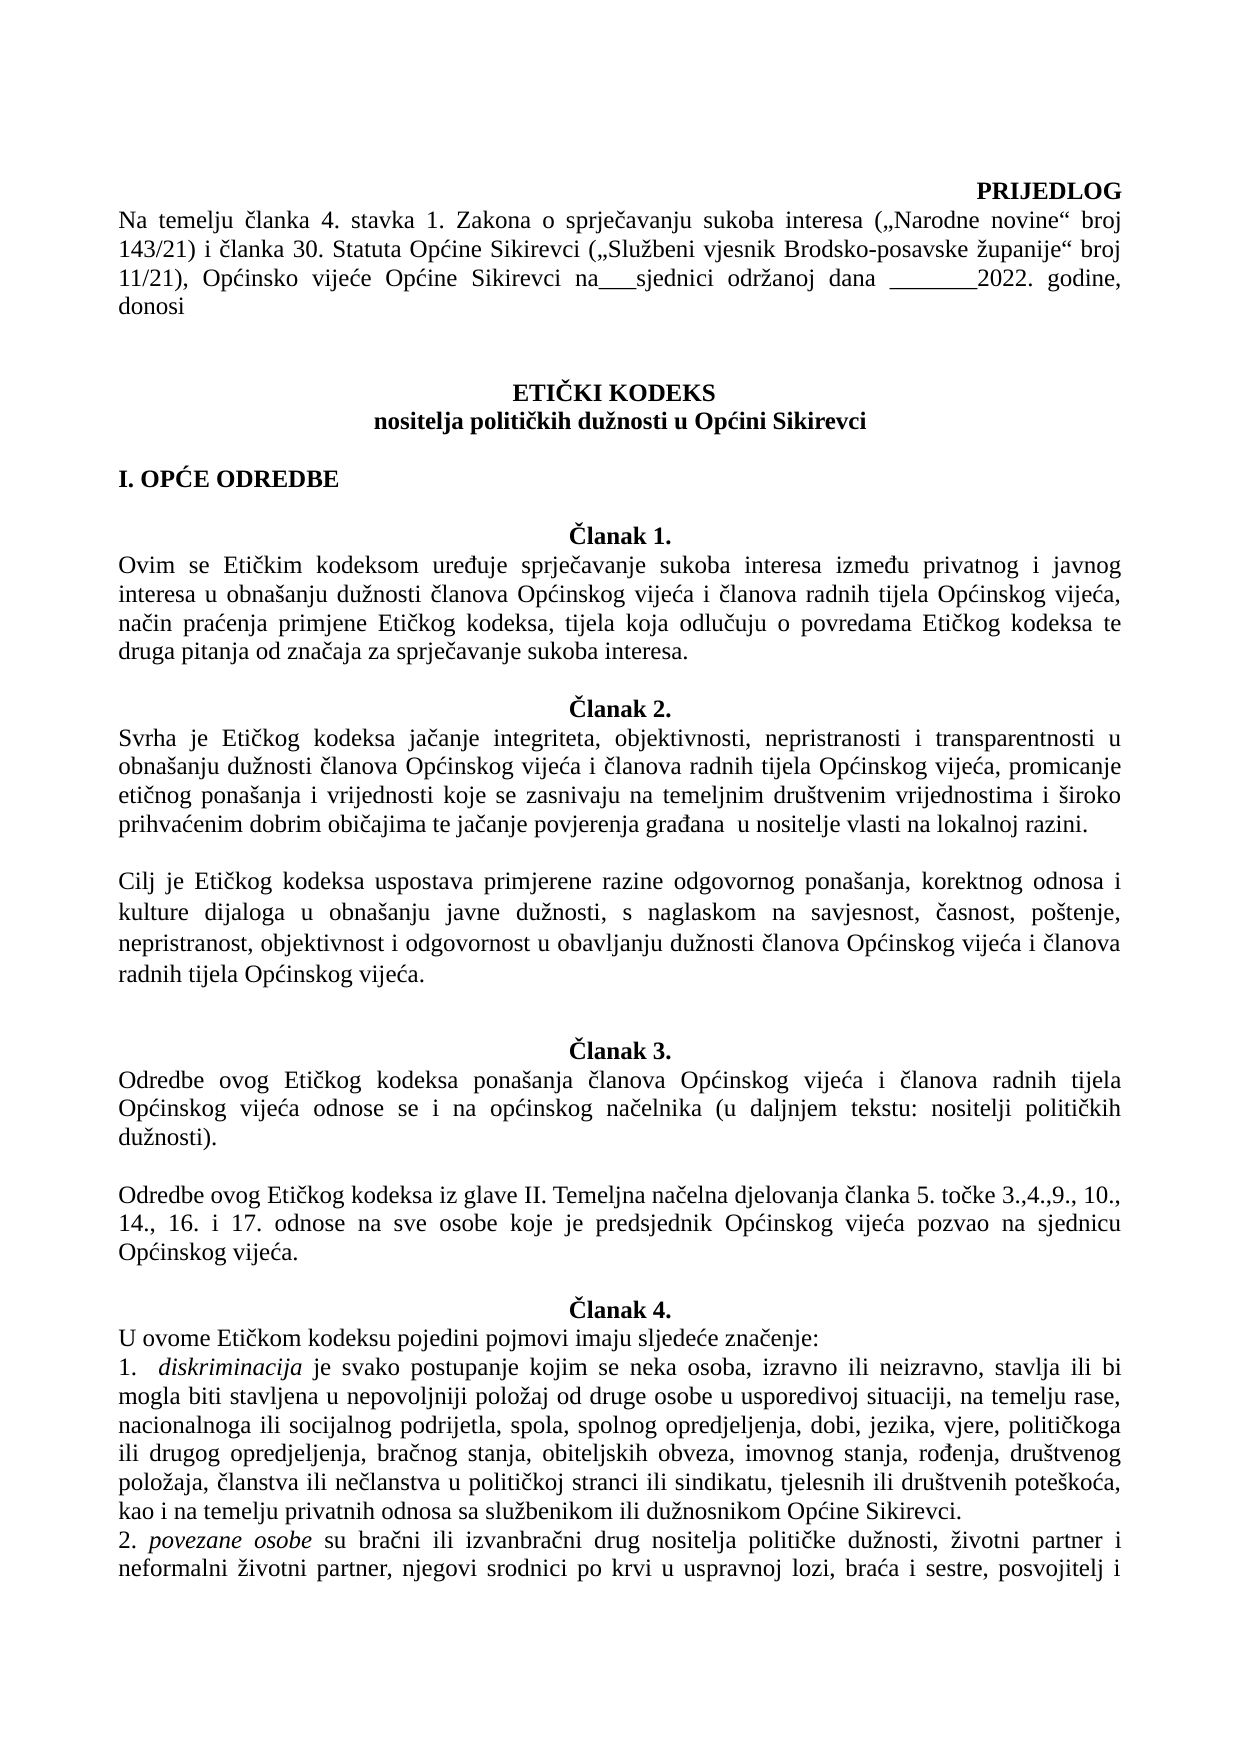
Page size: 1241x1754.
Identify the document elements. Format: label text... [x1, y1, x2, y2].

text Članak 3. [118, 1036, 1122, 1065]
text Svrha je Etičkog kodeksa jačanje integriteta, objektivnosti, nepristranosti i transparentnosti u obnašanju dužnosti članova Općinskog vijeća i članova radnih tijela Općinskog vijeća, promicanje etičnog ponašanja i vrijednosti koje se zasnivaju na temeljnim društvenim vrijednostima i široko prihvaćenim dobrim običajima te jačanje povjerenja građana u nositelje vlasti na lokalnoj razini. [118, 723, 1122, 838]
text Ovim se Etičkim kodeksom uređuje sprječavanje sukoba interesa između privatnog i javnog interesa u obnašanju dužnosti članova Općinskog vijeća i članova radnih tijela Općinskog vijeća, način praćenja primjene Etičkog kodeksa, tijela koja odlučuju o povredama Etičkog kodeksa te druga pitanja od značaja za sprječavanje sukoba interesa. [118, 550, 1122, 665]
text PRIJEDLOG [118, 176, 1122, 205]
text Odredbe ovog Etičkog kodeksa iz glave II. Temeljna načelna djelovanja članka 5. točke 3.,4.,9., 10., 14., 16. i 17. odnose na sve osobe koje je predsjednik Općinskog vijeća pozvao na sjednicu Općinskog vijeća. [118, 1180, 1122, 1266]
text 2. povezane osobe su bračni ili izvanbračni drug nositelja političke dužnosti, životni partner i neformalni životni partner, njegovi srodnici po krvi u uspravnoj lozi, braća i sestre, posvojitelj i [118, 1525, 1122, 1582]
text Odredbe ovog Etičkog kodeksa ponašanja članova Općinskog vijeća i članova radnih tijela Općinskog vijeća odnose se i na općinskog načelnika (u daljnjem tekstu: nositelji političkih dužnosti). [118, 1065, 1122, 1151]
text Na temelju članka 4. stavka 1. Zakona o sprječavanju sukoba interesa („Narodne novine“ broj 143/21) i članka 30. Statuta Općine Sikirevci („Službeni vjesnik Brodsko-posavske županije“ broj 11/21), Općinsko vijeće Općine Sikirevci na___sjednici održanoj dana _______2022. godine, donosi [118, 205, 1122, 320]
text nositelja političkih dužnosti u Općini Sikirevci [118, 406, 1122, 435]
text Cilj je Etičkog kodeksa uspostava primjerene razine odgovornog ponašanja, korektnog odnosa i kulture dijaloga u obnašanju javne dužnosti, s naglaskom na savjesnost, časnost, poštenje, nepristranost, objektivnost i odgovornost u obavljanju dužnosti članova Općinskog vijeća i članova radnih tijela Općinskog vijeća. [118, 866, 1122, 988]
text I. OPĆE ODREDBE [118, 464, 1122, 493]
text 1. diskriminacija je svako postupanje kojim se neka osoba, izravno ili neizravno, stavlja ili bi mogla biti stavljena u nepovoljniji položaj od druge osobe u usporedivoj situaciji, na temelju rase, nacionalnoga ili socijalnog podrijetla, spola, spolnog opredjeljenja, dobi, jezika, vjere, političkoga ili drugog opredjeljenja, bračnog stanja, obiteljskih obveza, imovnog stanja, rođenja, društvenog položaja, članstva ili nečlanstva u političkoj stranci ili sindikatu, tjelesnih ili društvenih poteškoća, kao i na temelju privatnih odnosa sa službenikom ili dužnosnikom Općine Sikirevci. [118, 1352, 1122, 1525]
text U ovome Etičkom kodeksu pojedini pojmovi imaju sljedeće značenje: [118, 1323, 1122, 1352]
text Članak 4. [118, 1295, 1122, 1323]
text Članak 1. [118, 521, 1122, 550]
text Članak 2. [118, 694, 1122, 723]
text ETIČKI KODEKS [118, 378, 1122, 406]
